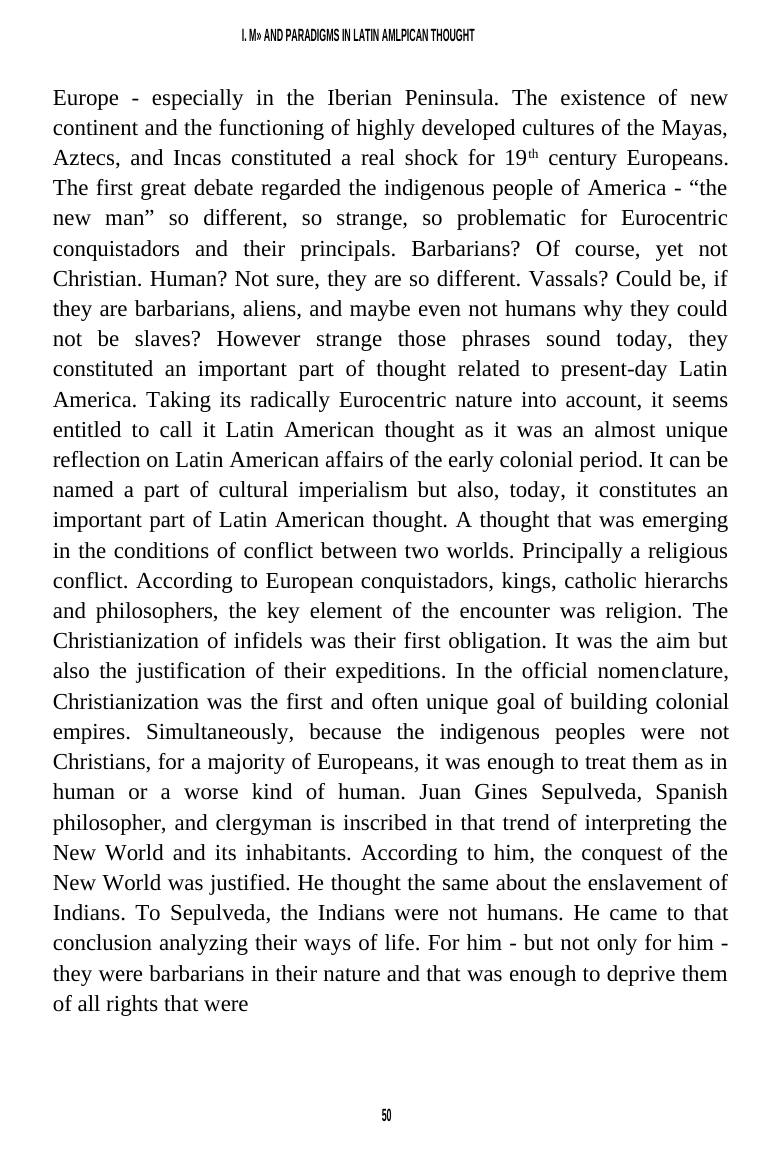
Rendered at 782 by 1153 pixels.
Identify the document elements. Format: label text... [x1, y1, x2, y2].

text 50 [382, 1104, 398, 1125]
text Europe - especially in the Iberian Peninsula. The existence of new continent and the functioning of highly developed cultures of the Mayas, Aztecs, and Incas constituted a real shock for 19th century Europeans. The first great debate regarded the indigenous people of America - “the new man” so different, so strange, so problematic for Eurocentric conquistadors and their principals. Barbarians? Of course, yet not Christian. Human? Not sure, they are so different. Vassals? Could be, if they are barbarians, aliens, and maybe even not humans why they could not be slaves? However strange those phrases sound today, they constituted an important part of thought related to present-day Latin America. Taking its radically Eurocen­tric nature into account, it seems entitled to call it Latin American thought as it was an almost unique reflection on Latin American affairs of the early colonial period. It can be named a part of cultural imperialism but also, today, it constitutes an important part of Latin American thought. A thought that was emerging in the conditions of conflict between two worlds. Principally a religious conflict. Ac­cording to European conquistadors, kings, catholic hierarchs and philosophers, the key element of the encounter was religion. The Christianization of infidels was their first obligation. It was the aim but also the justification of their expeditions. In the official nomen­clature, Christianization was the first and often unique goal of build­ing colonial empires. Simultaneously, because the indigenous peo­ples were not Christians, for a majority of Europeans, it was enough to treat them as in human or a worse kind of human. Juan Gines Sepulveda, Spanish philosopher, and clergyman is inscribed in that trend of interpreting the New World and its inhabitants. According to him, the conquest of the New World was justified. He thought the same about the enslavement of Indians. To Sepulveda, the Indians were not humans. He came to that conclusion analyzing their ways of life. For him - but not only for him - they were barbarians in their nature and that was enough to deprive them of all rights that were [53, 83, 729, 1016]
text I. M» AND PARADIGMS IN LATIN AMLPICAN THOUGHT [242, 25, 539, 45]
